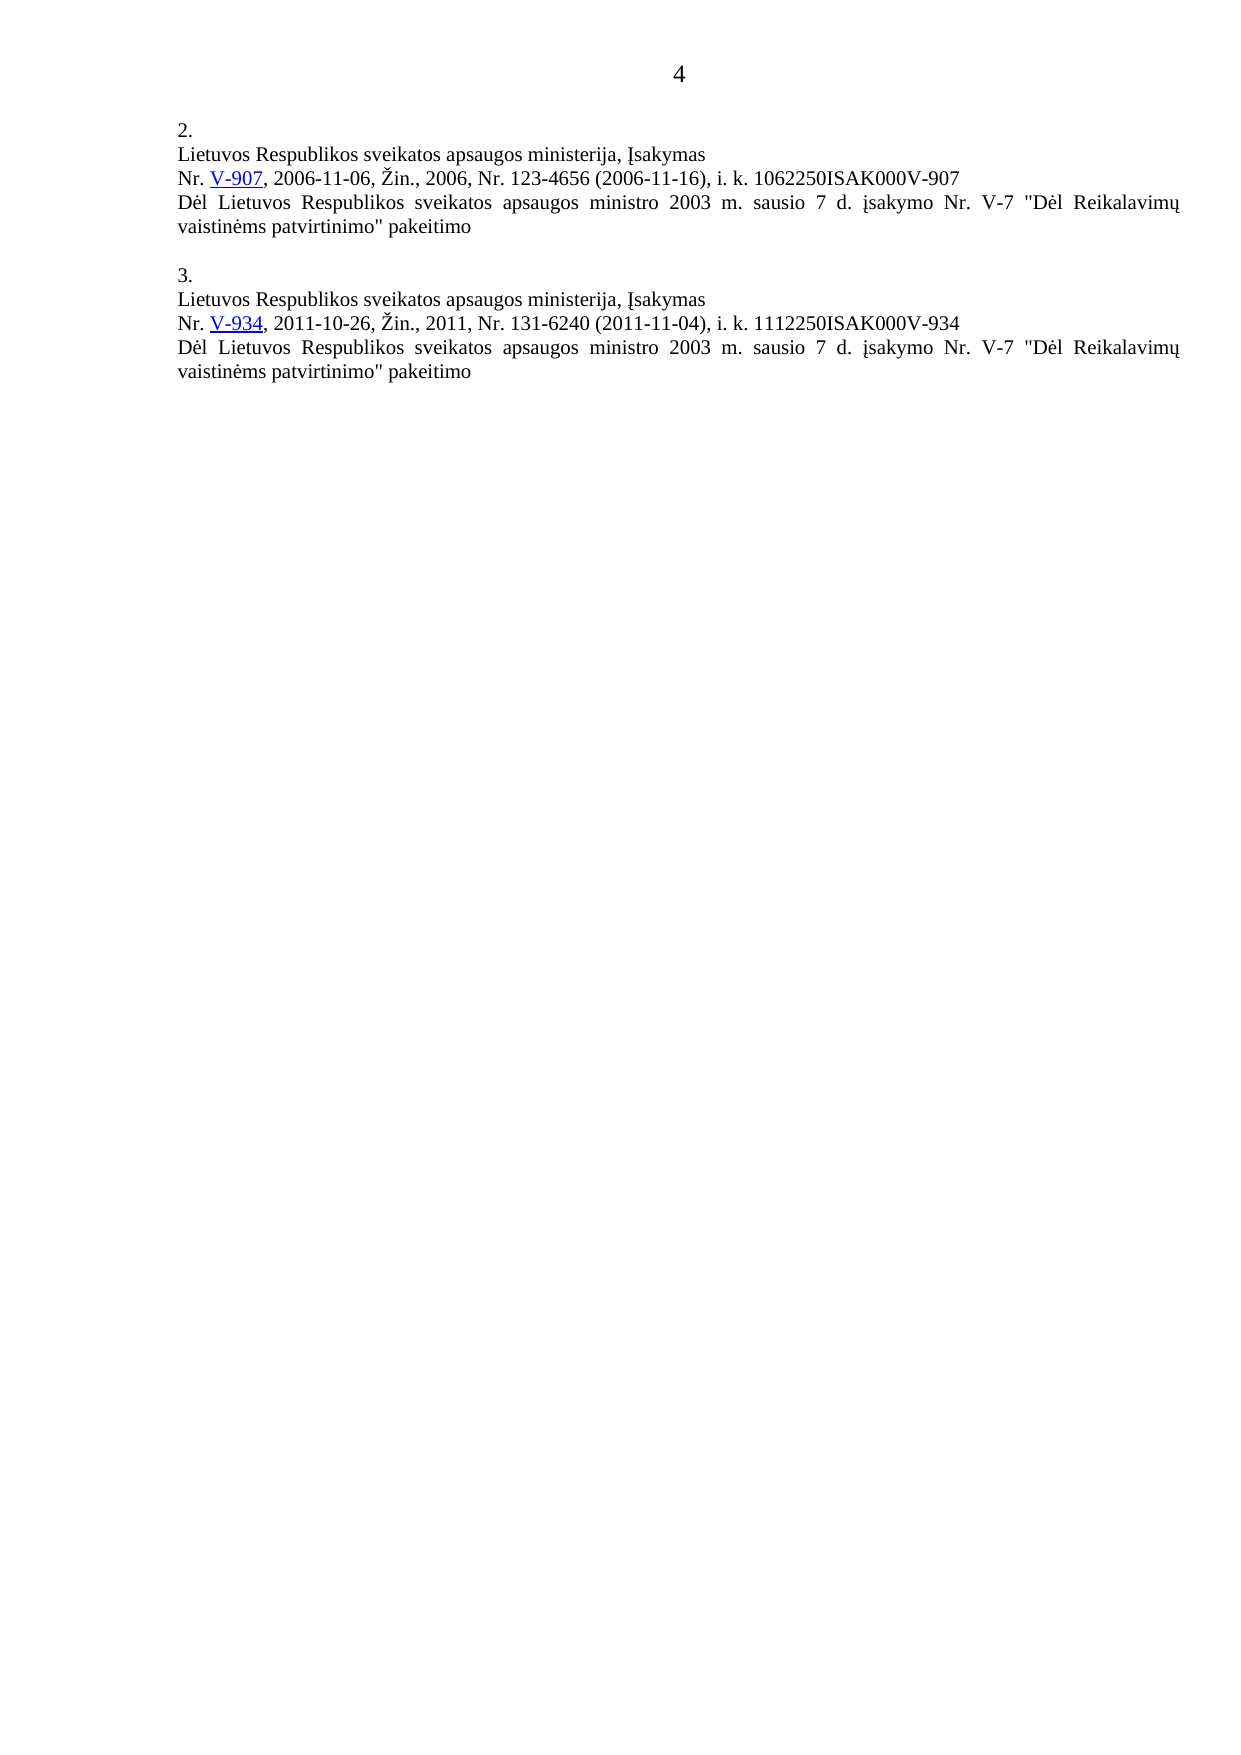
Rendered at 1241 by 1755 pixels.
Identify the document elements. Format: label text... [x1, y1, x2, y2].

text Dėl Lietuvos Respublikos sveikatos apsaugos ministro 2003 m. sausio 7 d. įsakymo Nr. V-7 "Dėl Reikalavimų vaistinėms patvirtinimo" pakeitimo [177, 335, 1181, 383]
text Lietuvos Respublikos sveikatos apsaugos ministerija, Įsakymas [177, 142, 1181, 166]
text 3. [177, 262, 1181, 287]
text Lietuvos Respublikos sveikatos apsaugos ministerija, Įsakymas [177, 287, 1181, 311]
text Nr. V-934, 2011-10-26, Žin., 2011, Nr. 131-6240 (2011-11-04), i. k. 1112250ISAK000V-934 [177, 311, 1181, 335]
text Nr. V-907, 2006-11-06, Žin., 2006, Nr. 123-4656 (2006-11-16), i. k. 1062250ISAK000V-907 [177, 166, 1181, 190]
text 2. [177, 118, 1181, 142]
text Dėl Lietuvos Respublikos sveikatos apsaugos ministro 2003 m. sausio 7 d. įsakymo Nr. V-7 "Dėl Reikalavimų vaistinėms patvirtinimo" pakeitimo [177, 190, 1181, 238]
